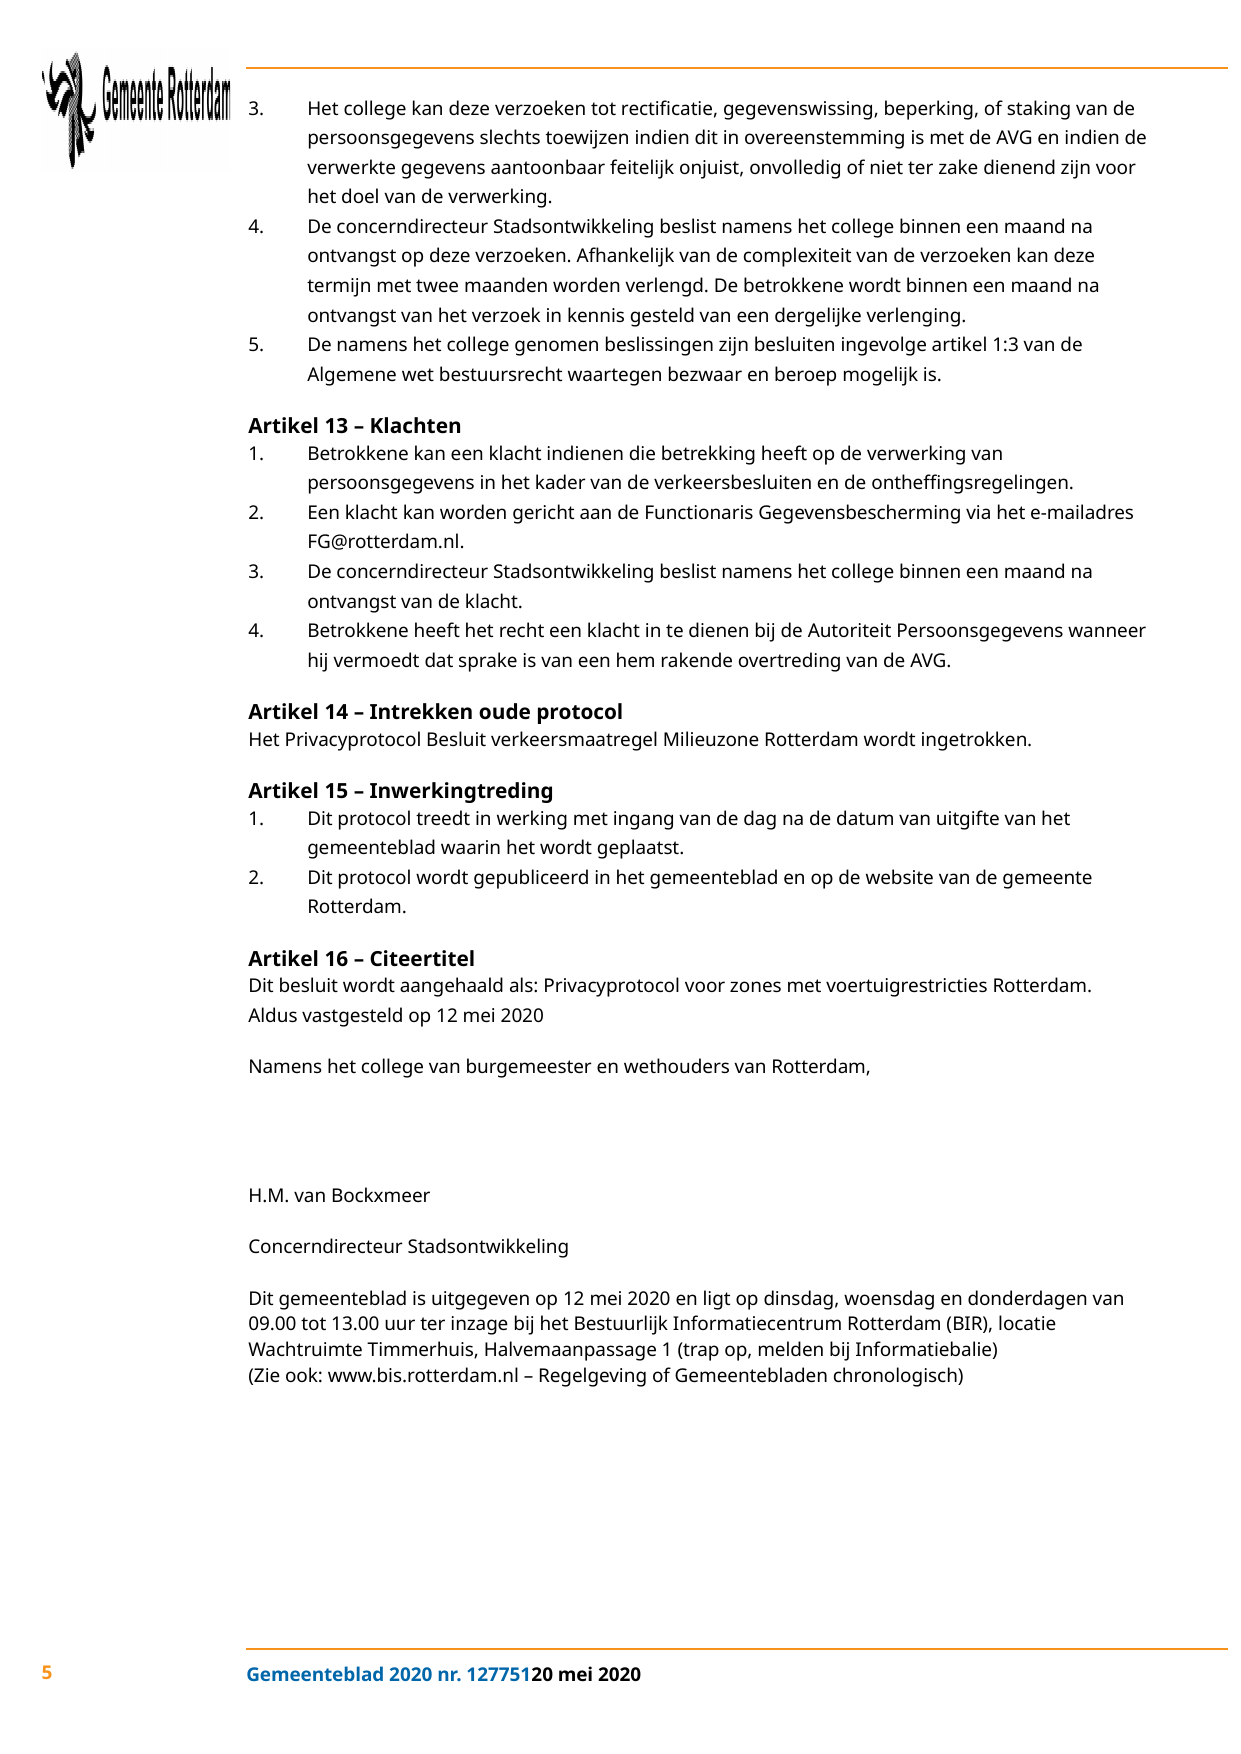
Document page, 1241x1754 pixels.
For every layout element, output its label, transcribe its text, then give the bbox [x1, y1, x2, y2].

list Betrokkene heeft het recht een klacht in te dienen bij de Autoriteit Persoonsgegevens wanneer hij vermoedt dat sprake is van een hem rakende overtreding van de AVG. [248, 617, 1152, 673]
text Artikel 14 – Intrekken oude protocol [248, 697, 1152, 726]
picture [41, 47, 231, 172]
text Dit besluit wordt aangehaald als: Privacyprotocol voor zones met voertuigrestricties Rotterdam. [248, 972, 1152, 998]
text H.M. van Bockxmeer [248, 1182, 1152, 1208]
text Aldus vastgesteld op 12 mei 2020 [248, 1002, 1152, 1028]
text Artikel 15 – Inwerkingtreding [248, 776, 1152, 805]
list Dit protocol treedt in werking met ingang van de dag na de datum van uitgifte van het gemeenteblad waarin het wordt geplaatst. [248, 805, 1152, 860]
list Het college kan deze verzoeken tot rectificatie, gegevenswissing, beperking, of staking van de persoonsgegevens slechts toewijzen indien dit in overeenstemming is met de AVG en indien de verwerkte gegevens aantoonbaar feitelijk onjuist, onvolledig of niet ter zake dienend zijn voor het doel van de verwerking. [248, 95, 1152, 209]
text Dit gemeenteblad is uitgegeven op 12 mei 2020 en ligt op dinsdag, woensdag en donderdagen van 09.00 tot 13.00 uur ter inzage bij het Bestuurlijk Informatiecentrum Rotterdam (BIR), locatie Wachtruimte Timmerhuis, Halvemaanpassage 1 (trap op, melden bij Informatiebalie) [248, 1285, 1152, 1362]
list Dit protocol wordt gepubliceerd in het gemeenteblad en op de website van de gemeente Rotterdam. [248, 864, 1152, 919]
list De concerndirecteur Stadsontwikkeling beslist namens het college binnen een maand na ontvangst op deze verzoeken. Afhankelijk van de complexiteit van de verzoeken kan deze termijn met twee maanden worden verlengd. De betrokkene wordt binnen een maand na ontvangst van het verzoek in kennis gesteld van een dergelijke verlenging. [248, 213, 1152, 328]
list De concerndirecteur Stadsontwikkeling beslist namens het college binnen een maand na ontvangst van de klacht. [248, 558, 1152, 613]
text Artikel 13 – Klachten [248, 411, 1152, 440]
list De namens het college genomen beslissingen zijn besluiten ingevolge artikel 1:3 van de Algemene wet bestuursrecht waartegen bezwaar en beroep mogelijk is. [248, 331, 1152, 387]
text Artikel 16 – Citeertitel [248, 944, 1152, 972]
list Een klacht kan worden gericht aan de Functionaris Gegevensbescherming via het e-mailadres FG@rotterdam.nl. [248, 499, 1152, 554]
text Namens het college van burgemeester en wethouders van Rotterdam, [248, 1053, 1152, 1079]
text Het Privacyprotocol Besluit verkeersmaatregel Milieuzone Rotterdam wordt ingetrokken. [248, 726, 1152, 752]
text (Zie ook: www.bis.rotterdam.nl – Regelgeving of Gemeentebladen chronologisch) [248, 1362, 1152, 1388]
text Concerndirecteur Stadsontwikkeling [248, 1233, 1152, 1259]
list Betrokkene kan een klacht indienen die betrekking heeft op de verwerking van persoonsgegevens in het kader van de verkeersbesluiten en de ontheffingsregelingen. [248, 440, 1152, 495]
